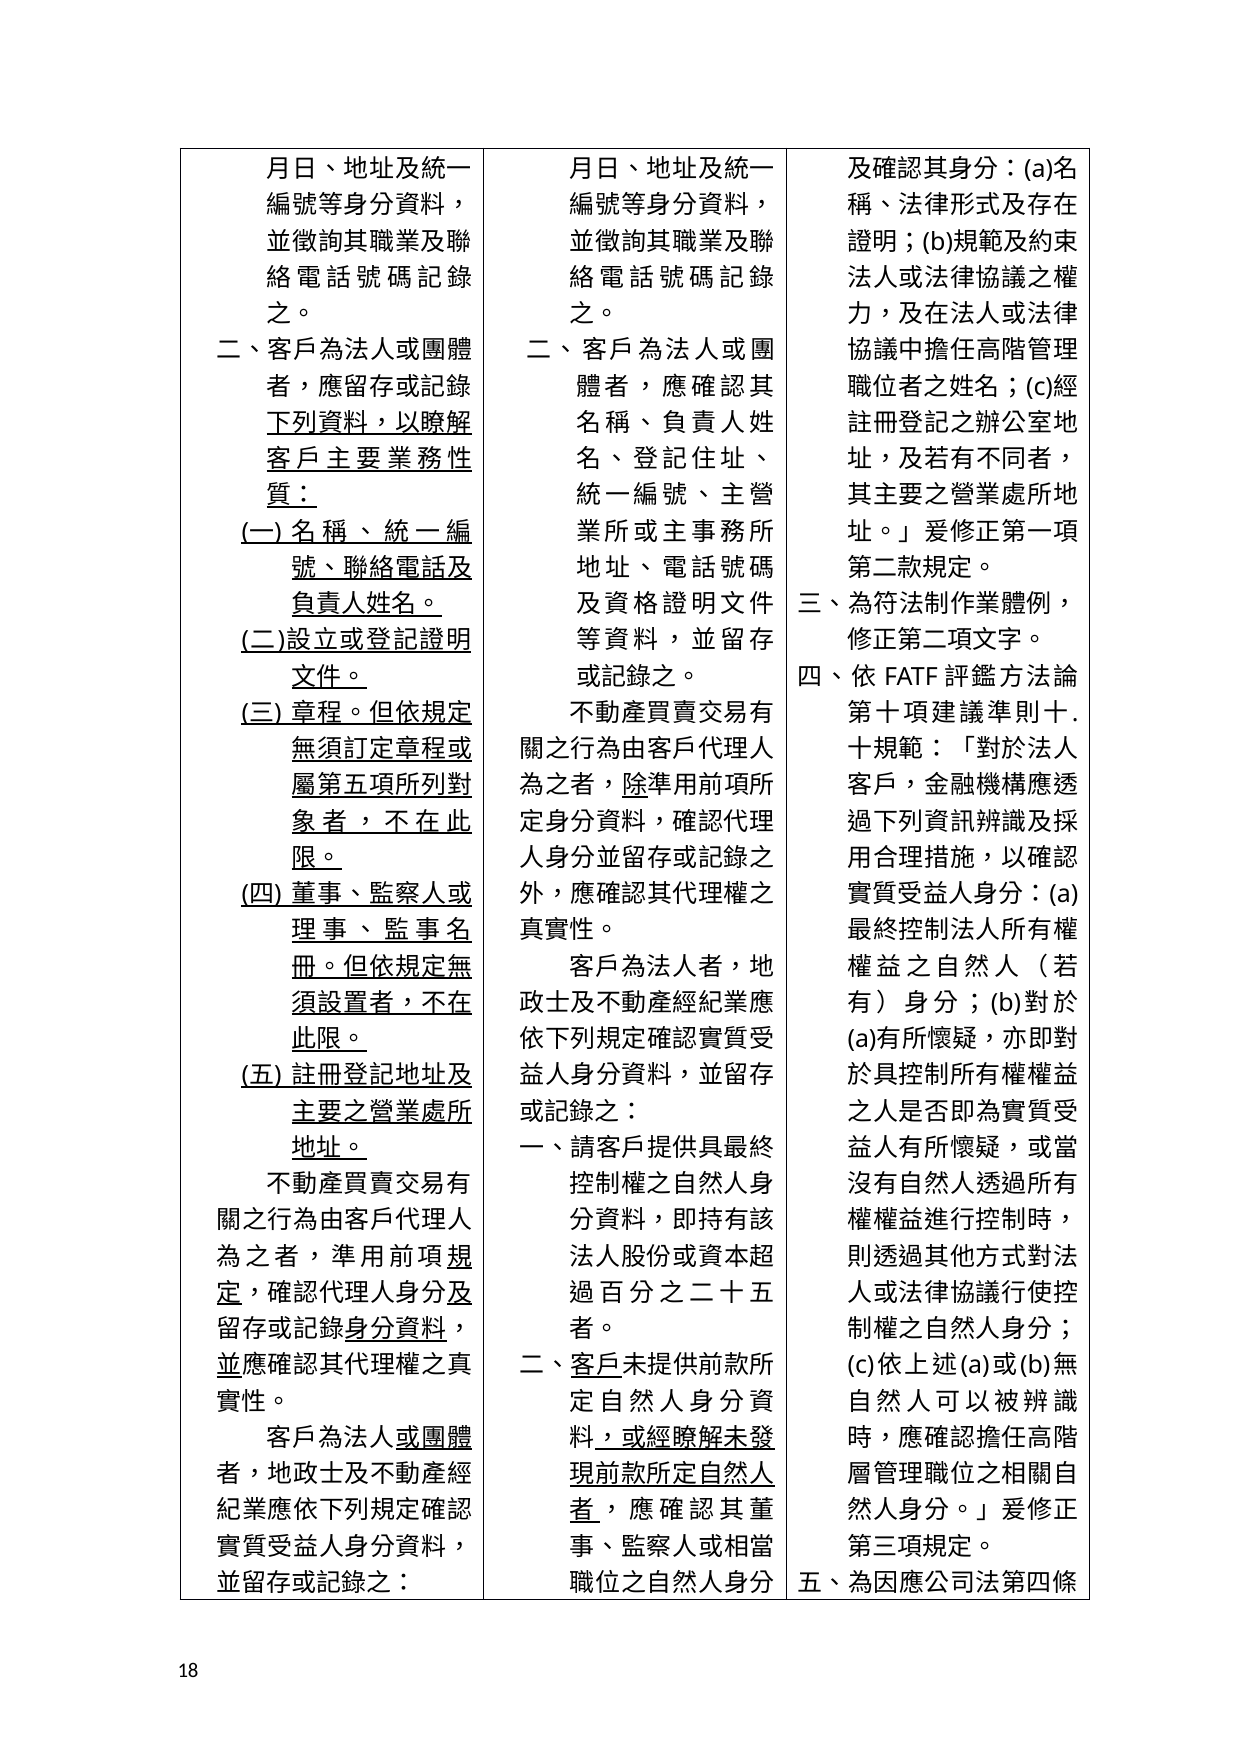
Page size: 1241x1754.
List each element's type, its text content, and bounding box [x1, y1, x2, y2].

table_cell 月日、地址及統一編號等身分資料，並徵詢其職業及聯絡電話號碼記錄之。 二、客戶為法人或團體者，應留存或記錄下列資料，以瞭解客戶主要業務性質： (一) 名稱、統一編號、聯絡電話及負責人姓名。 (二)設立或登記證明文件。 (三) 章程。但依規定無須訂定章程或屬第五項所列對象者，不在此限。 (四) 董事、監察人或理事、監事名冊。但依規定無須設置者，不在此限。 (五) 註冊登記地址及主要之營業處所地址。 不動產買賣交易有關之行為由客戶代理人為之者，準用前項規定，確認代理人身分及留存或記錄身分資料，並應確認其代理權之真實性。 客戶為法人或團體者，地政士及不動產經紀業應依下列規定確認實質受益人身分資料，並留存或記錄之： [181, 149, 483, 1599]
table_cell 月日、地址及統一編號等身分資料，並徵詢其職業及聯絡電話號碼記錄之。 二、客戶為法人或團體者，應確認其名稱、負責人姓名、登記住址、統一編號、主營業所或主事務所地址、電話號碼及資格證明文件等資料，並留存或記錄之。 不動產買賣交易有關之行為由客戶代理人為之者，除準用前項所定身分資料，確認代理人身分並留存或記錄之外，應確認其代理權之真實性。 客戶為法人者，地政士及不動產經紀業應依下列規定確認實質受益人身分資料，並留存或記錄之： 一、請客戶提供具最終控制權之自然人身分資料，即持有該法人股份或資本超過百分之二十五者。 二、客戶未提供前款所定自然人身分資料，或經瞭解未發現前款所定自然人者，應確認其董事、監察人或相當職位之自然人身分 [484, 149, 786, 1599]
table_cell 及確認其身分：(a)名稱、法律形式及存在證明；(b)規範及約束法人或法律協議之權力，及在法人或法律協議中擔任高階管理職位者之姓名；(c)經註冊登記之辦公室地址，及若有不同者，其主要之營業處所地址。」爰修正第一項第二款規定。 三、為符法制作業體例，修正第二項文字。 四、依FATF評鑑方法論第十項建議準則十.十規範：「對於法人客戶，金融機構應透過下列資訊辨識及採用合理措施，以確認實質受益人身分：(a)最終控制法人所有權權益之自然人（若有）身分；(b)對於(a)有所懷疑，亦即對於具控制所有權權益之人是否即為實質受益人有所懷疑，或當沒有自然人透過所有權權益進行控制時，則透過其他方式對法人或法律協議行使控制權之自然人身分；(c)依上述(a)或(b)無自然人可以被辨識時，應確認擔任高階層管理職位之相關自然人身分。」爰修正第三項規定。 五、為因應公司法第四條 [787, 149, 1089, 1599]
